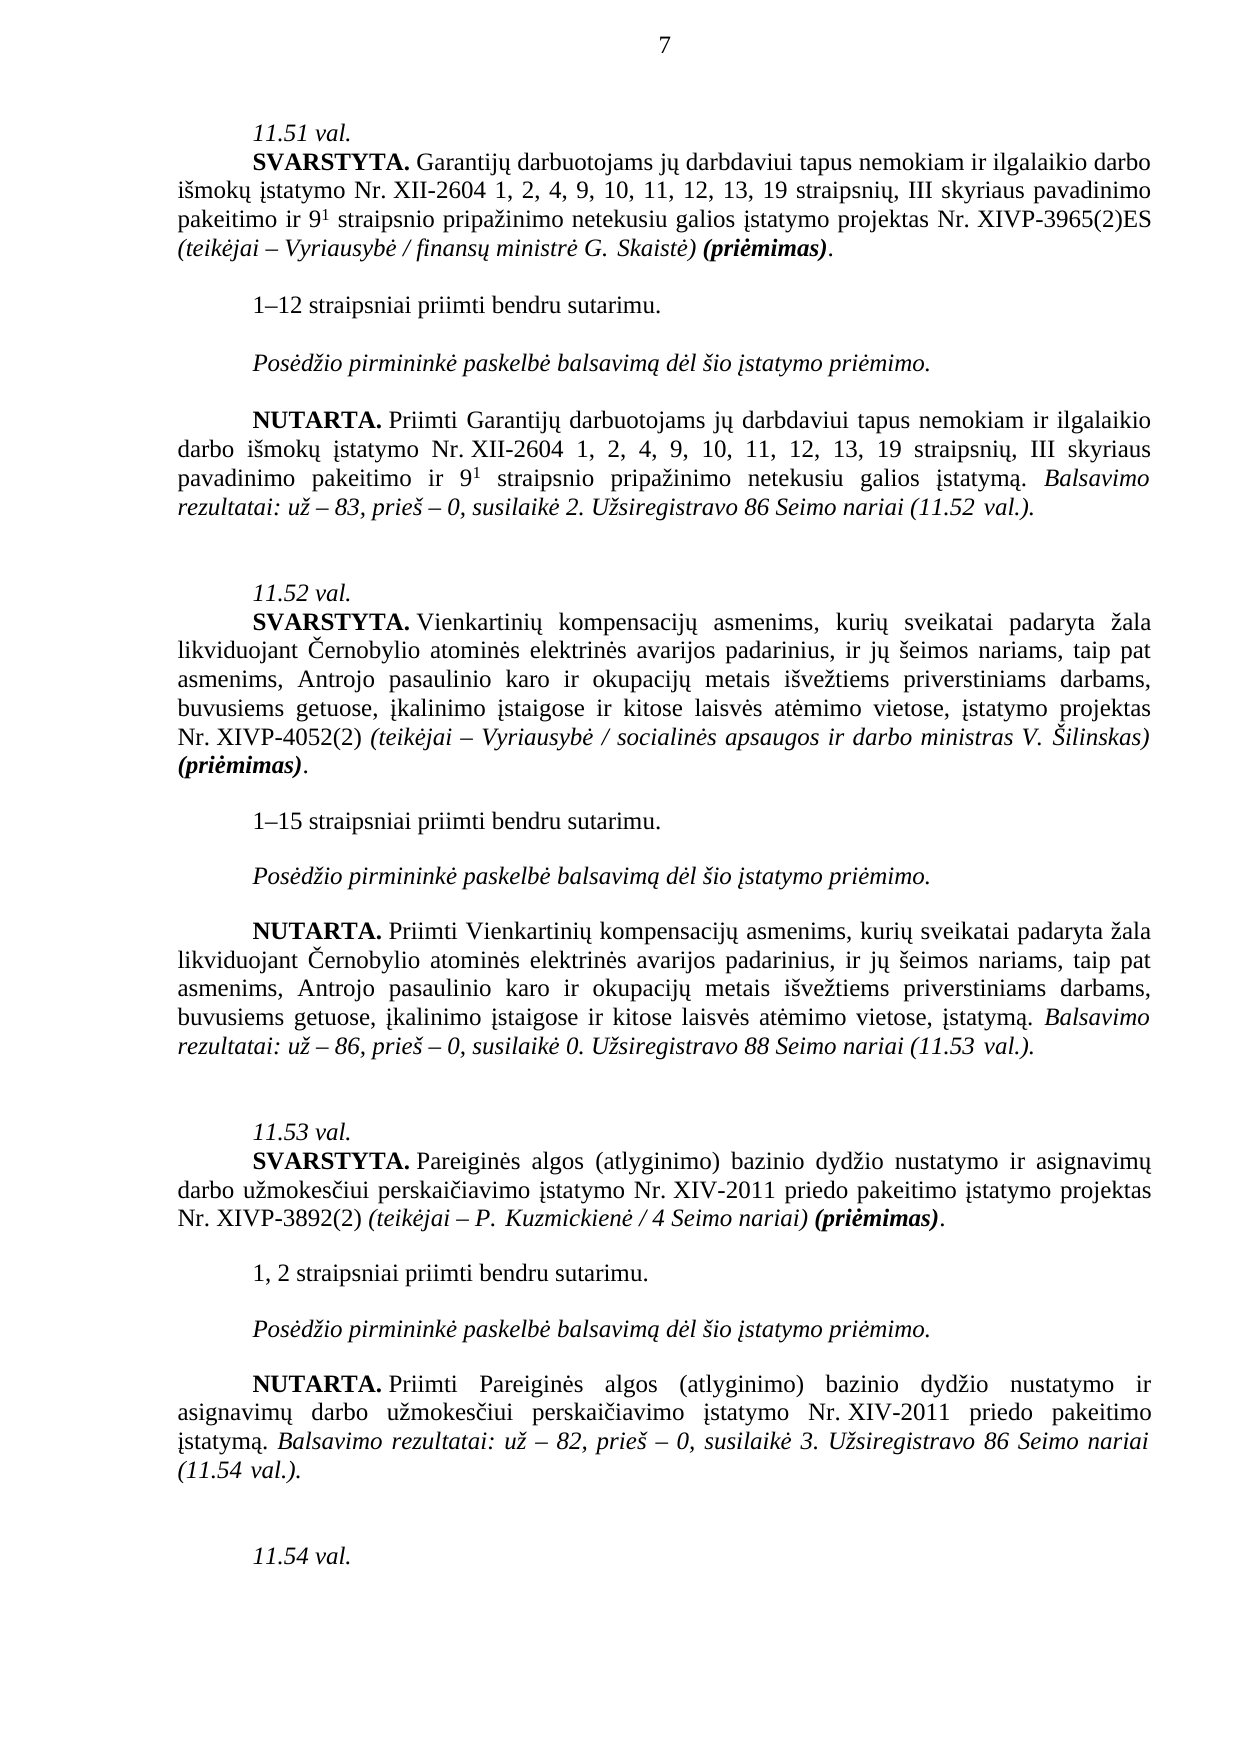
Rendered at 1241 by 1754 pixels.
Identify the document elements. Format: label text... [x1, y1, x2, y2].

text SVARSTYTA. Pareiginės algos (atlyginimo) bazinio dydžio nustatymo ir asignavimų darbo užmokesčiui perskaičiavimo įstatymo Nr. XIV-2011 priedo pakeitimo įstatymo projektas Nr. XIVP-3892(2) (teikėjai – P. Kuzmickienė / 4 Seimo nariai) (priėmimas). [177, 1146, 1152, 1232]
text Posėdžio pirmininkė paskelbė balsavimą dėl šio įstatymo priėmimo. [177, 348, 1152, 377]
text 1–12 straipsniai priimti bendru sutarimu. [177, 291, 1152, 319]
text SVARSTYTA. Vienkartinių kompensacijų asmenims, kurių sveikatai padaryta žala likviduojant Černobylio atominės elektrinės avarijos padarinius, ir jų šeimos nariams, taip pat asmenims, Antrojo pasaulinio karo ir okupacijų metais išvežtiems priverstiniams darbams, buvusiems getuose, įkalinimo įstaigose ir kitose laisvės atėmimo vietose, įstatymo projektas Nr. XIVP-4052(2) (teikėjai – Vyriausybė / socialinės apsaugos ir darbo ministras V. Šilinskas) (priėmimas). [177, 607, 1152, 779]
text 11.51 val. [177, 118, 1152, 147]
text NUTARTA. Priimti Vienkartinių kompensacijų asmenims, kurių sveikatai padaryta žala likviduojant Černobylio atominės elektrinės avarijos padarinius, ir jų šeimos nariams, taip pat asmenims, Antrojo pasaulinio karo ir okupacijų metais išvežtiems priverstiniams darbams, buvusiems getuose, įkalinimo įstaigose ir kitose laisvės atėmimo vietose, įstatymą. Balsavimo rezultatai: už – 86, prieš – 0, susilaikė 0. Užsiregistravo 88 Seimo nariai (11.53 val.). [177, 916, 1152, 1060]
text Posėdžio pirmininkė paskelbė balsavimą dėl šio įstatymo priėmimo. [177, 861, 1152, 889]
text NUTARTA. Priimti Garantijų darbuotojams jų darbdaviui tapus nemokiam ir ilgalaikio darbo išmokų įstatymo Nr. XII-2604 1, 2, 4, 9, 10, 11, 12, 13, 19 straipsnių, III skyriaus pavadinimo pakeitimo ir 91 straipsnio pripažinimo netekusiu galios įstatymą. Balsavimo rezultatai: už – 83, prieš – 0, susilaikė 2. Užsiregistravo 86 Seimo nariai (11.52 val.). [177, 406, 1152, 521]
text 1–15 straipsniai priimti bendru sutarimu. [177, 806, 1152, 834]
text SVARSTYTA. Garantijų darbuotojams jų darbdaviui tapus nemokiam ir ilgalaikio darbo išmokų įstatymo Nr. XII-2604 1, 2, 4, 9, 10, 11, 12, 13, 19 straipsnių, III skyriaus pavadinimo pakeitimo ir 91 straipsnio pripažinimo netekusiu galios įstatymo projektas Nr. XIVP-3965(2)ES (teikėjai – Vyriausybė / finansų ministrė G. Skaistė) (priėmimas). [177, 147, 1152, 262]
text 1, 2 straipsniai priimti bendru sutarimu. [177, 1258, 1152, 1287]
text 11.54 val. [177, 1541, 1152, 1570]
text 11.53 val. [177, 1117, 1152, 1146]
text NUTARTA. Priimti Pareiginės algos (atlyginimo) bazinio dydžio nustatymo ir asignavimų darbo užmokesčiui perskaičiavimo įstatymo Nr. XIV-2011 priedo pakeitimo įstatymą. Balsavimo rezultatai: už – 82, prieš – 0, susilaikė 3. Užsiregistravo 86 Seimo nariai (11.54 val.). [177, 1369, 1152, 1484]
text Posėdžio pirmininkė paskelbė balsavimą dėl šio įstatymo priėmimo. [177, 1314, 1152, 1342]
text 11.52 val. [177, 578, 1152, 607]
